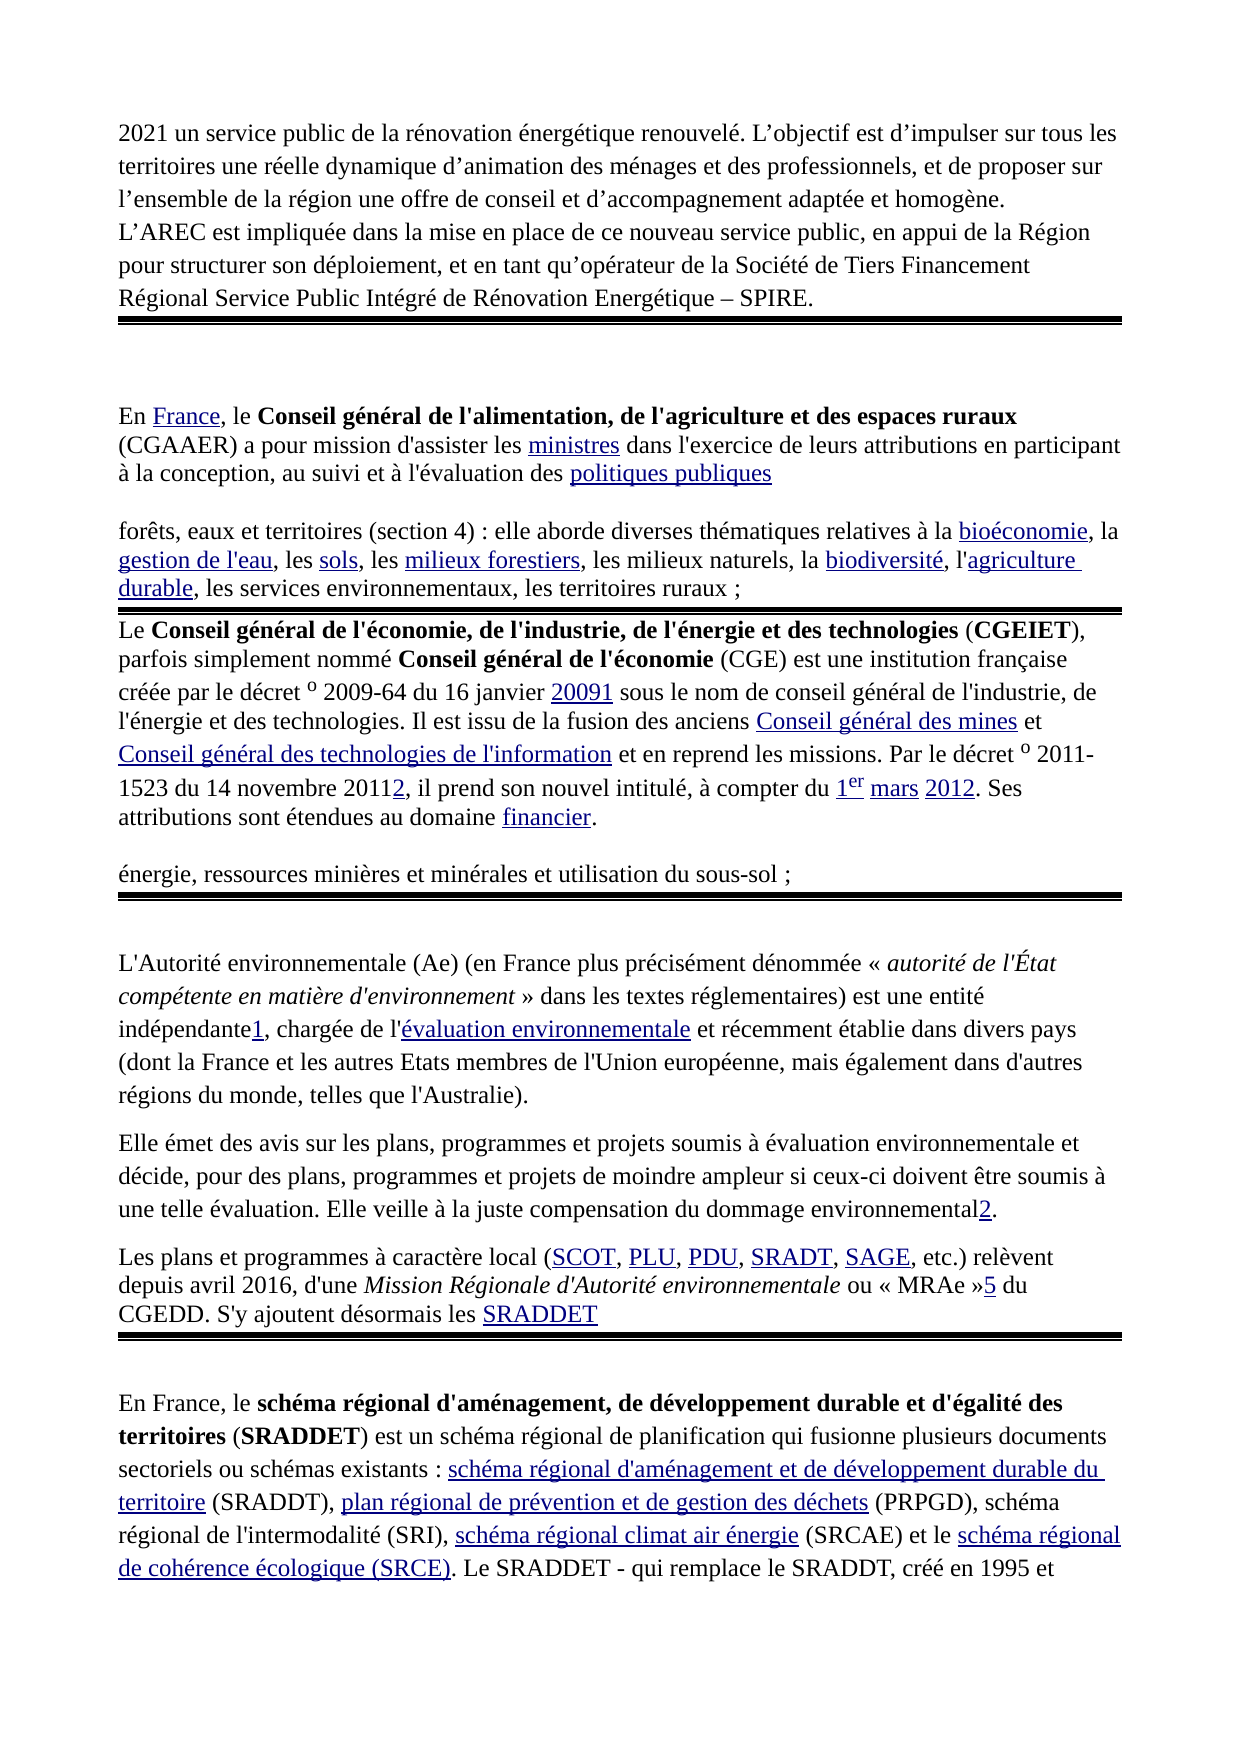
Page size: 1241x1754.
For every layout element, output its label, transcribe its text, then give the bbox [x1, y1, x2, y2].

text Les plans et programmes à caractère local (SCOT, PLU, PDU, SRADT, SAGE, etc.) relèvent depuis avril 2016, d'une Mission Régionale d'Autorité environnementale ou « MRAe »5 du CGEDD. S'y ajoutent désormais les SRADDET [118, 1242, 1122, 1332]
text énergie, ressources minières et minérales et utilisation du sous-sol ; [118, 859, 1122, 892]
text forêts, eaux et territoires (section 4) : elle aborde diverses thématiques relatives à la bioéconomie, la gestion de l'eau, les sols, les milieux forestiers, les milieux naturels, la biodiversité, l'agriculture durable, les services environnementaux, les territoires ruraux ; [118, 516, 1122, 607]
text En France, le Conseil général de l'alimentation, de l'agriculture et des espaces ruraux (CGAAER) a pour mission d'assister les ministres dans l'exercice de leurs attributions en participant à la conception, au suivi et à l'évaluation des politiques publiques [118, 401, 1122, 487]
text L'Autorité environnementale (Ae) (en France plus précisément dénommée « autorité de l'État compétente en matière d'environnement » dans les textes réglementaires) est une entité indépendante1, chargée de l'évaluation environnementale et récemment établie dans divers pays (dont la France et les autres Etats membres de l'Union européenne, mais également dans d'autres régions du monde, telles que l'Australie). [118, 948, 1122, 1109]
text Elle émet des avis sur les plans, programmes et projets soumis à évaluation environnementale et décide, pour des plans, programmes et projets de moindre ampleur si ceux-ci doivent être soumis à une telle évaluation. Elle veille à la juste compensation du dommage environnemental2. [118, 1128, 1122, 1223]
text En France, le schéma régional d'aménagement, de développement durable et d'égalité des territoires (SRADDET) est un schéma régional de planification qui fusionne plusieurs documents sectoriels ou schémas existants : schéma régional d'aménagement et de développement durable du territoire (SRADDT), plan régional de prévention et de gestion des déchets (PRPGD), schéma régional de l'intermodalité (SRI), schéma régional climat air énergie (SRCAE) et le schéma régional de cohérence écologique (SRCE). Le SRADDET - qui remplace le SRADDT, créé en 1995 et [118, 1388, 1122, 1582]
text Le Conseil général de l'économie, de l'industrie, de l'énergie et des technologies (CGEIET), parfois simplement nommé Conseil général de l'économie (CGE) est une institution française créée par le décret o 2009-64 du 16 janvier 20091 sous le nom de conseil général de l'industrie, de l'énergie et des technologies. Il est issu de la fusion des anciens Conseil général des mines et Conseil général des technologies de l'information et en reprend les missions. Par le décret o 2011-1523 du 14 novembre 20112, il prend son nouvel intitulé, à compter du 1er mars 2012. Ses attributions sont étendues au domaine financier. [118, 615, 1122, 831]
text 2021 un service public de la rénovation énergétique renouvelé. L’objectif est d’impulser sur tous les territoires une réelle dynamique d’animation des ménages et des professionnels, et de proposer sur l’ensemble de la région une offre de conseil et d’accompagnement adaptée et homogène. L’AREC est impliquée dans la mise en place de ce nouveau service public, en appui de la Région pour structurer son déploiement, et en tant qu’opérateur de la Société de Tiers Financement Régional Service Public Intégré de Rénovation Energétique – SPIRE. [118, 118, 1122, 316]
